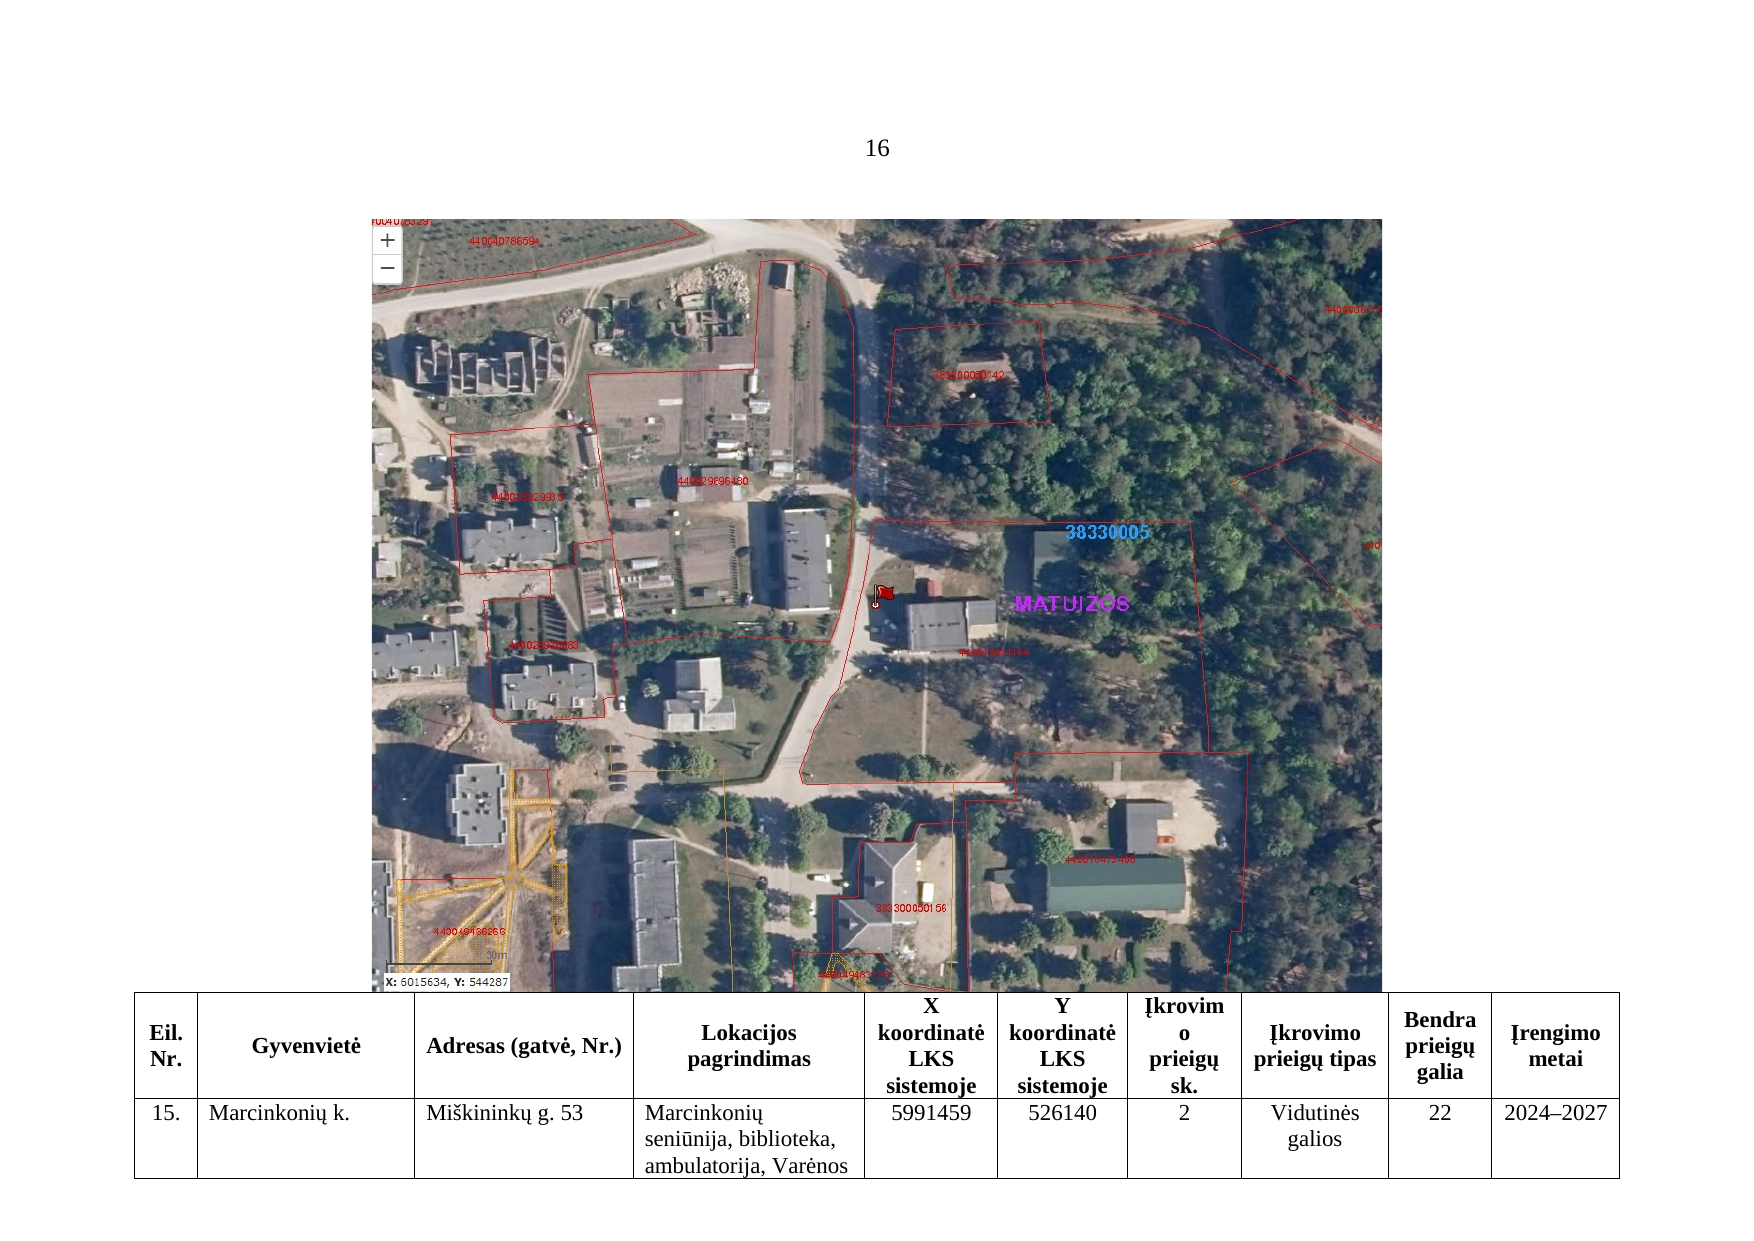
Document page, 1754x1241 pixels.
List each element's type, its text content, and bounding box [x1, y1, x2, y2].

table_cell 526140 [998, 1099, 1127, 1178]
table_cell 22 [1389, 1099, 1491, 1178]
table_cell 5991459 [865, 1099, 997, 1178]
table_header Įrengimo metai [1492, 993, 1619, 1098]
table_header Y koordinatė LKS sistemoje [998, 993, 1127, 1098]
table_header Įkrovimo prieigų sk. [1128, 993, 1241, 1098]
table_cell Miškininkų g. 53 [415, 1099, 633, 1178]
table_header X koordinatė LKS sistemoje [865, 993, 997, 1098]
table_cell 2 [1128, 1099, 1241, 1178]
table_header Lokacijos pagrindimas [634, 993, 864, 1098]
table_cell 2024–2027 [1492, 1099, 1619, 1178]
table_header Bendra prieigų galia [1389, 993, 1491, 1098]
table_cell Marcinkonių k. [198, 1099, 414, 1178]
table_cell Marcinkonių seniūnija, biblioteka, ambulatorija, Varėnos [634, 1099, 864, 1178]
table_header Adresas (gatvė, Nr.) [415, 993, 633, 1098]
table_header Įkrovimo prieigų tipas [1242, 993, 1388, 1098]
table_cell 15. [135, 1099, 197, 1178]
table_cell Vidutinės galios [1242, 1099, 1388, 1178]
table_header Eil. Nr. [135, 993, 197, 1098]
table_header Gyvenvietė [198, 993, 414, 1098]
